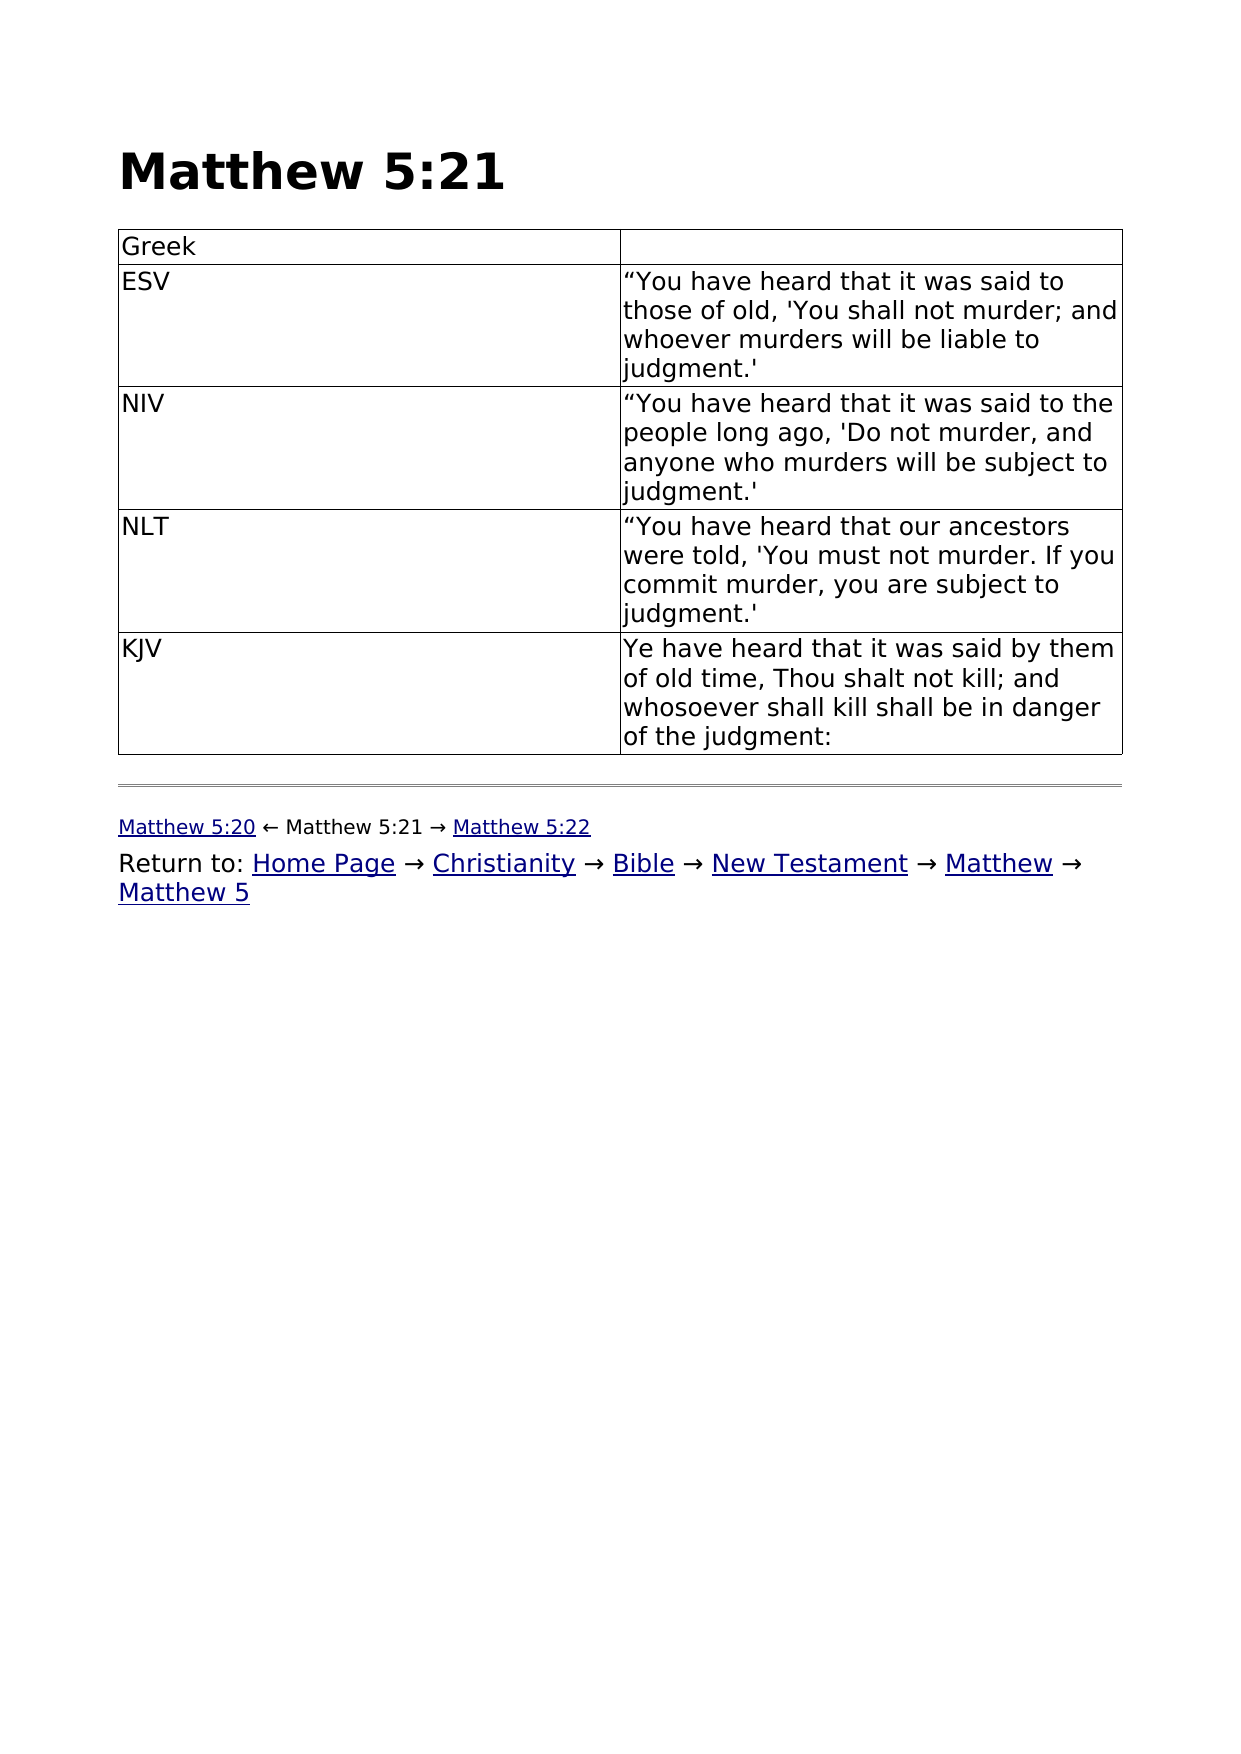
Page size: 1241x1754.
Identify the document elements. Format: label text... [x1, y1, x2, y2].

table_cell NIV [119, 387, 620, 509]
table_cell ESV [119, 265, 620, 386]
text Return to: Home Page → Christianity → Bible → New Testament → Matthew → Matthew 5 [118, 849, 1122, 908]
table_cell “You have heard that it was said to those of old, 'You shall not murder; and whoever murders will be liable to judgment.' [621, 265, 1122, 386]
table_cell “You have heard that our ancestors were told, 'You must not murder. If you commit murder, you are subject to judgment.' [621, 510, 1122, 632]
table_cell KJV [119, 633, 620, 754]
table_cell “You have heard that it was said to the people long ago, 'Do not murder, and anyone who murders will be subject to judgment.' [621, 387, 1122, 509]
text Matthew 5:20 ← Matthew 5:21 → Matthew 5:22 [118, 815, 1122, 849]
subtitle Matthew 5:21 [118, 143, 1122, 201]
table_header Greek [119, 230, 620, 264]
table_header [621, 230, 1122, 264]
table_cell NLT [119, 510, 620, 632]
table_cell Ye have heard that it was said by them of old time, Thou shalt not kill; and whosoever shall kill shall be in danger of the judgment: [621, 633, 1122, 754]
